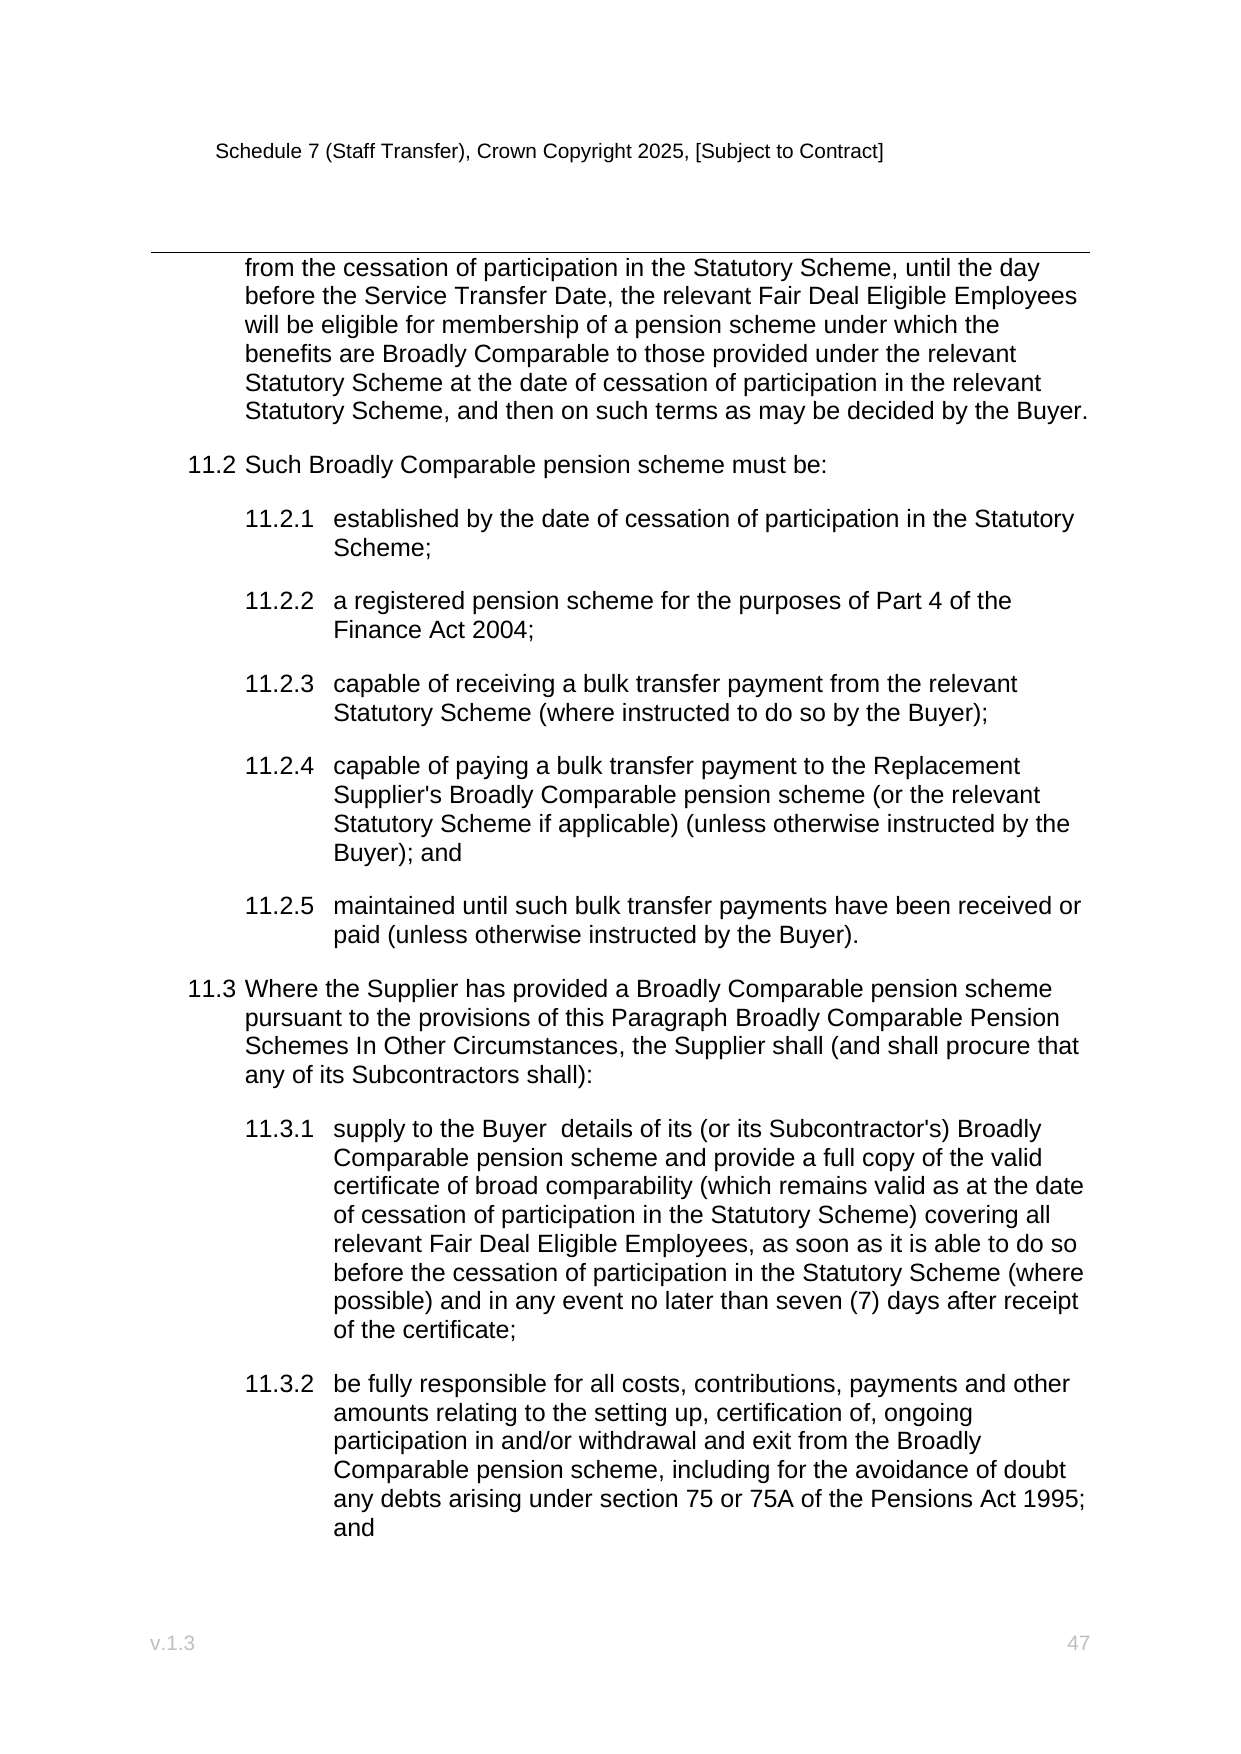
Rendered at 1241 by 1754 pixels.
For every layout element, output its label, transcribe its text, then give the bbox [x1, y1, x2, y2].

list Such Broadly Comparable pension scheme must be: [187, 450, 1090, 479]
list supply to the Buyer details of its (or its Subcontractor's) Broadly Comparable pension scheme and provide a full copy of the valid certificate of broad comparability (which remains valid as at the date of cessation of participation in the Statutory Scheme) covering all relevant Fair Deal Eligible Employees, as soon as it is able to do so before the cessation of participation in the Statutory Scheme (where possible) and in any event no later than seven (7) days after receipt of the certificate; [244, 1114, 1090, 1344]
list Where the Supplier has provided a Broadly Comparable pension scheme pursuant to the provisions of this Paragraph 11, the Supplier shall (and shall procure that any of its Subcontractors shall): [187, 974, 1090, 1089]
list capable of paying a bulk transfer payment to the Replacement Supplier's Broadly Comparable pension scheme (or the relevant Statutory Scheme if applicable) (unless otherwise instructed by the Buyer); and [244, 751, 1090, 866]
list maintained until such bulk transfer payments have been received or paid (unless otherwise instructed by the Buyer). [244, 891, 1090, 949]
list be fully responsible for all costs, contributions, payments and other amounts relating to the setting up, certification of, ongoing participation in and/or withdrawal and exit from the Broadly Comparable pension scheme, including for the avoidance of doubt any debts arising under section 75 or 75A of the Pensions Act 1995; and [244, 1369, 1090, 1541]
list capable of receiving a bulk transfer payment from the relevant Statutory Scheme (where instructed to do so by the Buyer); [244, 669, 1090, 726]
list a registered pension scheme for the purposes of Part 4 of the Finance Act 2004; [244, 586, 1090, 644]
list If the terms of any of Paragraphs 2.2 of Annex D1: CSPS, 5.2 of Annex D2: NHSPS and/or 3.2 of Annex D3: LGPS apply, the Supplier must (and must, where relevant, procure that each of its Subcontractors will) ensure that, with effect from the cessation of participation in the Statutory Scheme, until the day before the Service Transfer Date, the relevant Fair Deal Eligible Employees will be eligible for membership of a pension scheme under which the benefits are Broadly Comparable to those provided under the relevant Statutory Scheme at the date of cessation of participation in the relevant Statutory Scheme, and then on such terms as may be decided by the Buyer. [187, 252, 1090, 425]
list established by the date of cessation of participation in the Statutory Scheme; [244, 504, 1090, 561]
